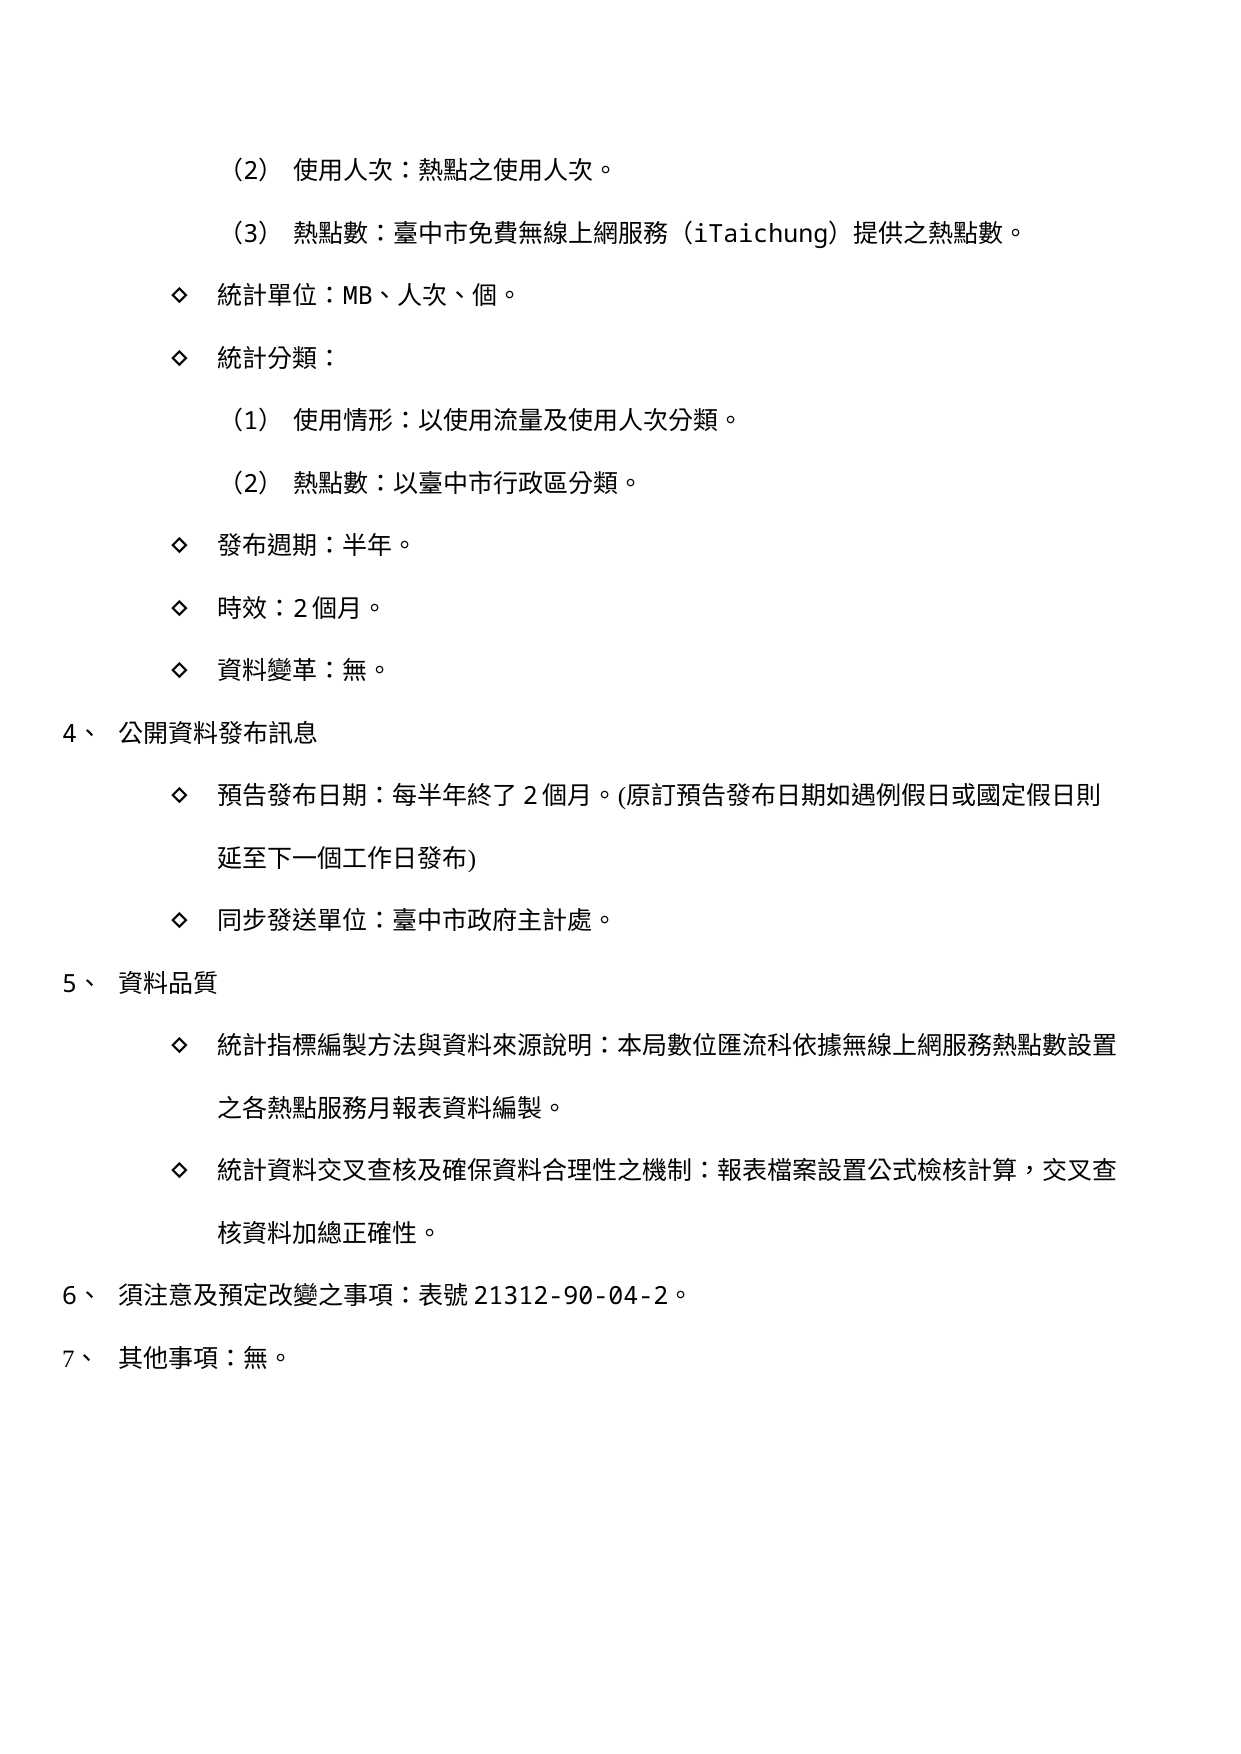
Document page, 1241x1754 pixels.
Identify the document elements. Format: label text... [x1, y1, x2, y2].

list 統計分類： [168, 314, 1122, 377]
list 預告發布日期：每半年終了2個月。(原訂預告發布日期如遇例假日或國定假日則延至下一個工作日發布) [168, 752, 1122, 877]
list 發布週期：半年。 [168, 502, 1122, 564]
list 其他事項：無。 [62, 1314, 1122, 1377]
list 資料變革：無。 [168, 627, 1122, 689]
list 同步發送單位：臺中市政府主計處。 [168, 877, 1122, 939]
list 熱點數：以臺中市行政區分類。 [218, 439, 1122, 502]
list 統計指標編製方法與資料來源說明：本局數位匯流科依據無線上網服務熱點數設置之各熱點服務月報表資料編製。 [168, 1002, 1122, 1127]
list 統計資料交叉查核及確保資料合理性之機制：報表檔案設置公式檢核計算，交叉查核資料加總正確性。 [168, 1127, 1122, 1252]
list 資料品質 [62, 939, 1122, 1002]
list 公開資料發布訊息 [62, 689, 1122, 752]
list 時效：2個月。 [168, 564, 1122, 627]
list 使用人次：熱點之使用人次。 [218, 127, 1122, 189]
list 統計單位：MB、人次、個。 [168, 252, 1122, 314]
list 熱點數：臺中市免費無線上網服務（iTaichung）提供之熱點數。 [218, 189, 1122, 252]
list 須注意及預定改變之事項：表號21312-90-04-2。 [62, 1252, 1122, 1314]
list 使用情形：以使用流量及使用人次分類。 [218, 377, 1122, 439]
